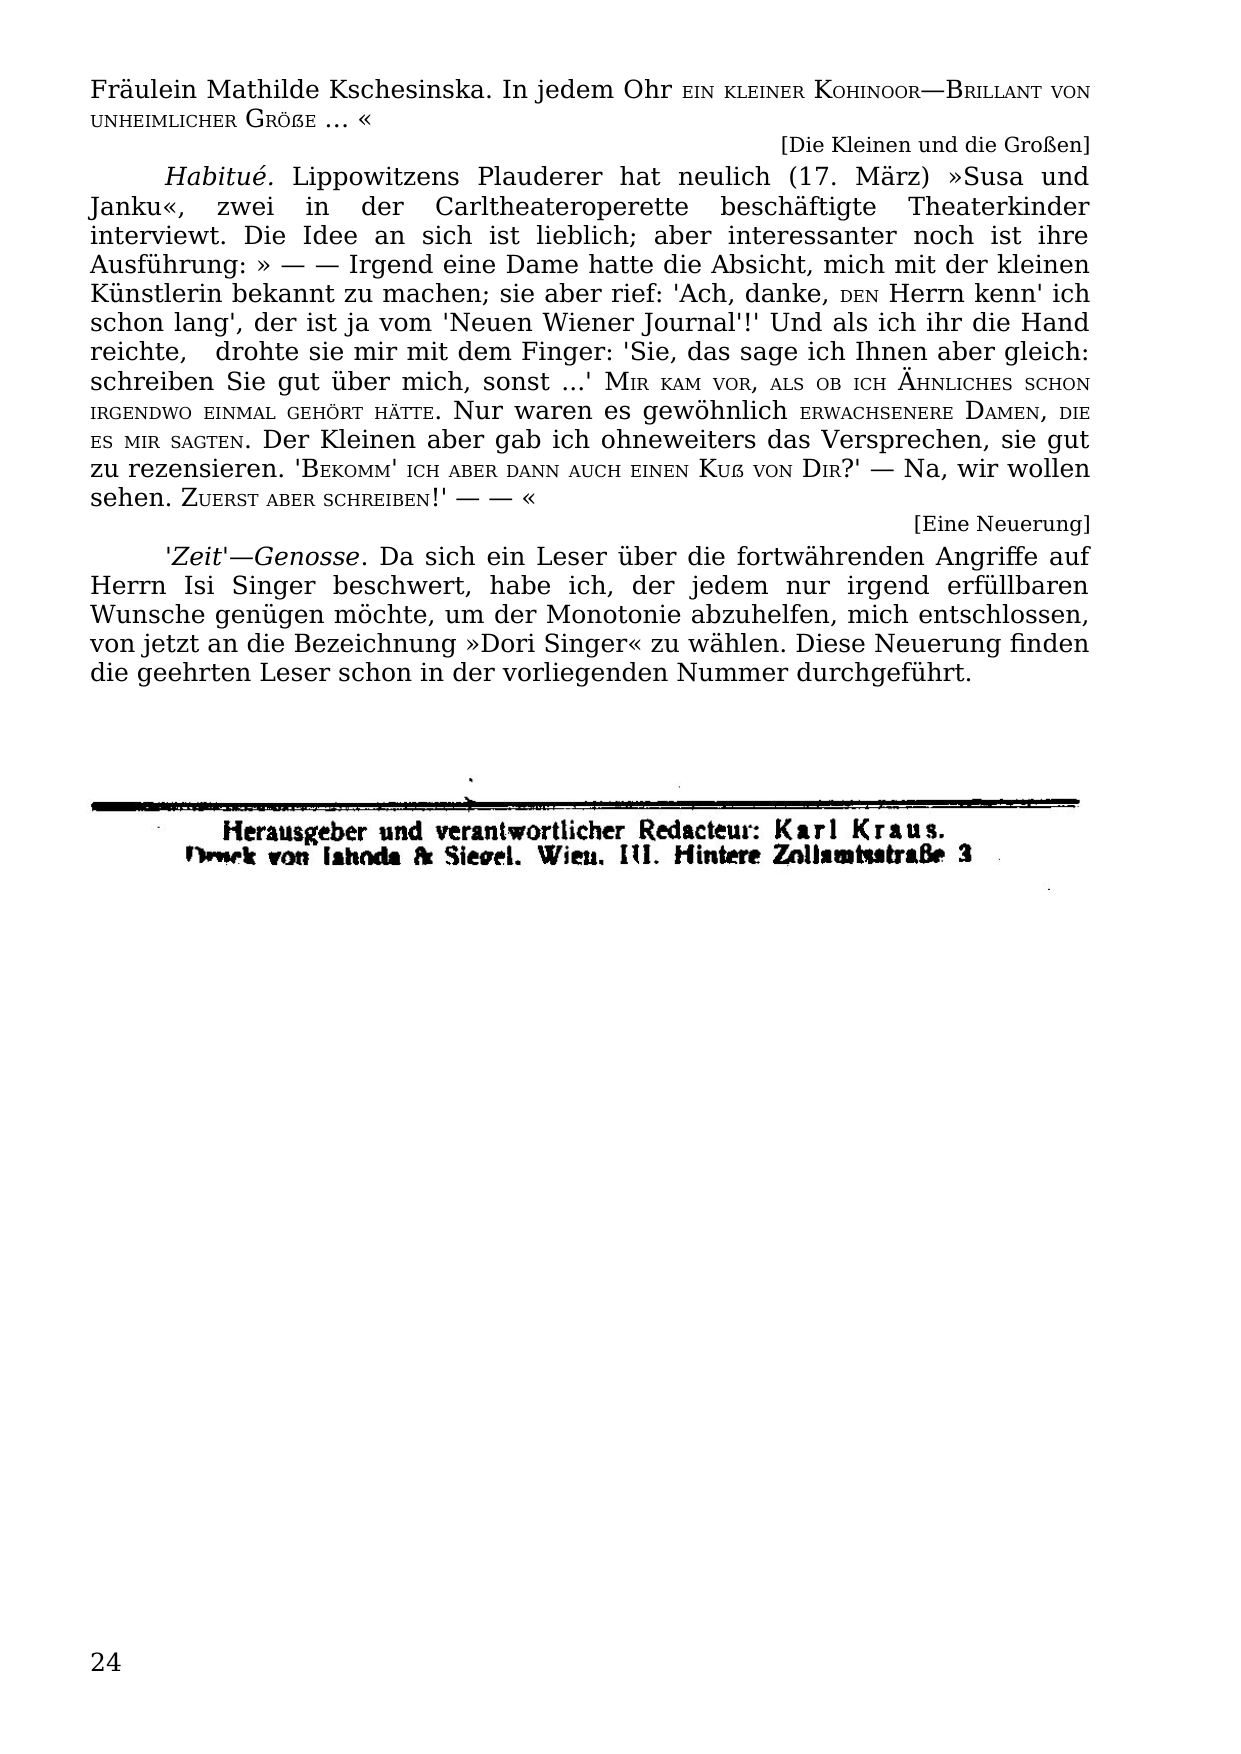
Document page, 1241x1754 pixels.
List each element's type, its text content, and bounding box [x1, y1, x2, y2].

text 'Zeit'—Genosse. Da sich ein Leser über die fortwährenden Angriffe auf Herrn Isi Singer beschwert, habe ich, der jedem nur irgend erfüllbaren Wunsche genügen möchte, um der Monotonie abzuhelfen, mich entschlossen, von jetzt an die Bezeichnung »Dori Singer« zu wählen. Diese Neuerung finden die geehrten Leser schon in der vorliegenden Nummer durchgeführt. [90, 537, 1091, 687]
picture [85, 775, 1095, 892]
text Fräulein Mathilde Kschesinska. In jedem Ohr ein kleiner Kohinoor—Brillant von unheimlicher Größe … « [90, 75, 1091, 133]
text [Die Kleinen und die Großen] [90, 133, 1091, 158]
text [Eine Neuerung] [90, 512, 1091, 537]
text Habitué. Lippowitzens Plauderer hat neulich (17. März) »Susa und Janku«, zwei in der Carltheateroperette beschäftigte Theaterkinder interviewt. Die Idee an sich ist lieblich; aber interessanter noch ist ihre Ausführung: » — — Irgend eine Dame hatte die Absicht, mich mit der kleinen Künstlerin bekannt zu machen; sie aber rief: 'Ach, danke, den Herrn kenn' ich schon lang', der ist ja vom 'Neuen Wiener Journal'!' Und als ich ihr die Hand reichte, drohte sie mir mit dem Finger: 'Sie, das sage ich Ihnen aber gleich: schreiben Sie gut über mich, sonst ...' Mir kam vor, als ob ich Ähnliches schon irgendwo einmal gehört hätte. Nur waren es gewöhnlich erwachsenere Damen, die es mir sagten. Der Kleinen aber gab ich ohneweiters das Versprechen, sie gut zu rezensieren. 'Bekomm' ich aber dann auch einen Kuß von Dir?' — Na, wir wollen sehen. Zuerst aber schreiben!' — — « [90, 158, 1091, 512]
